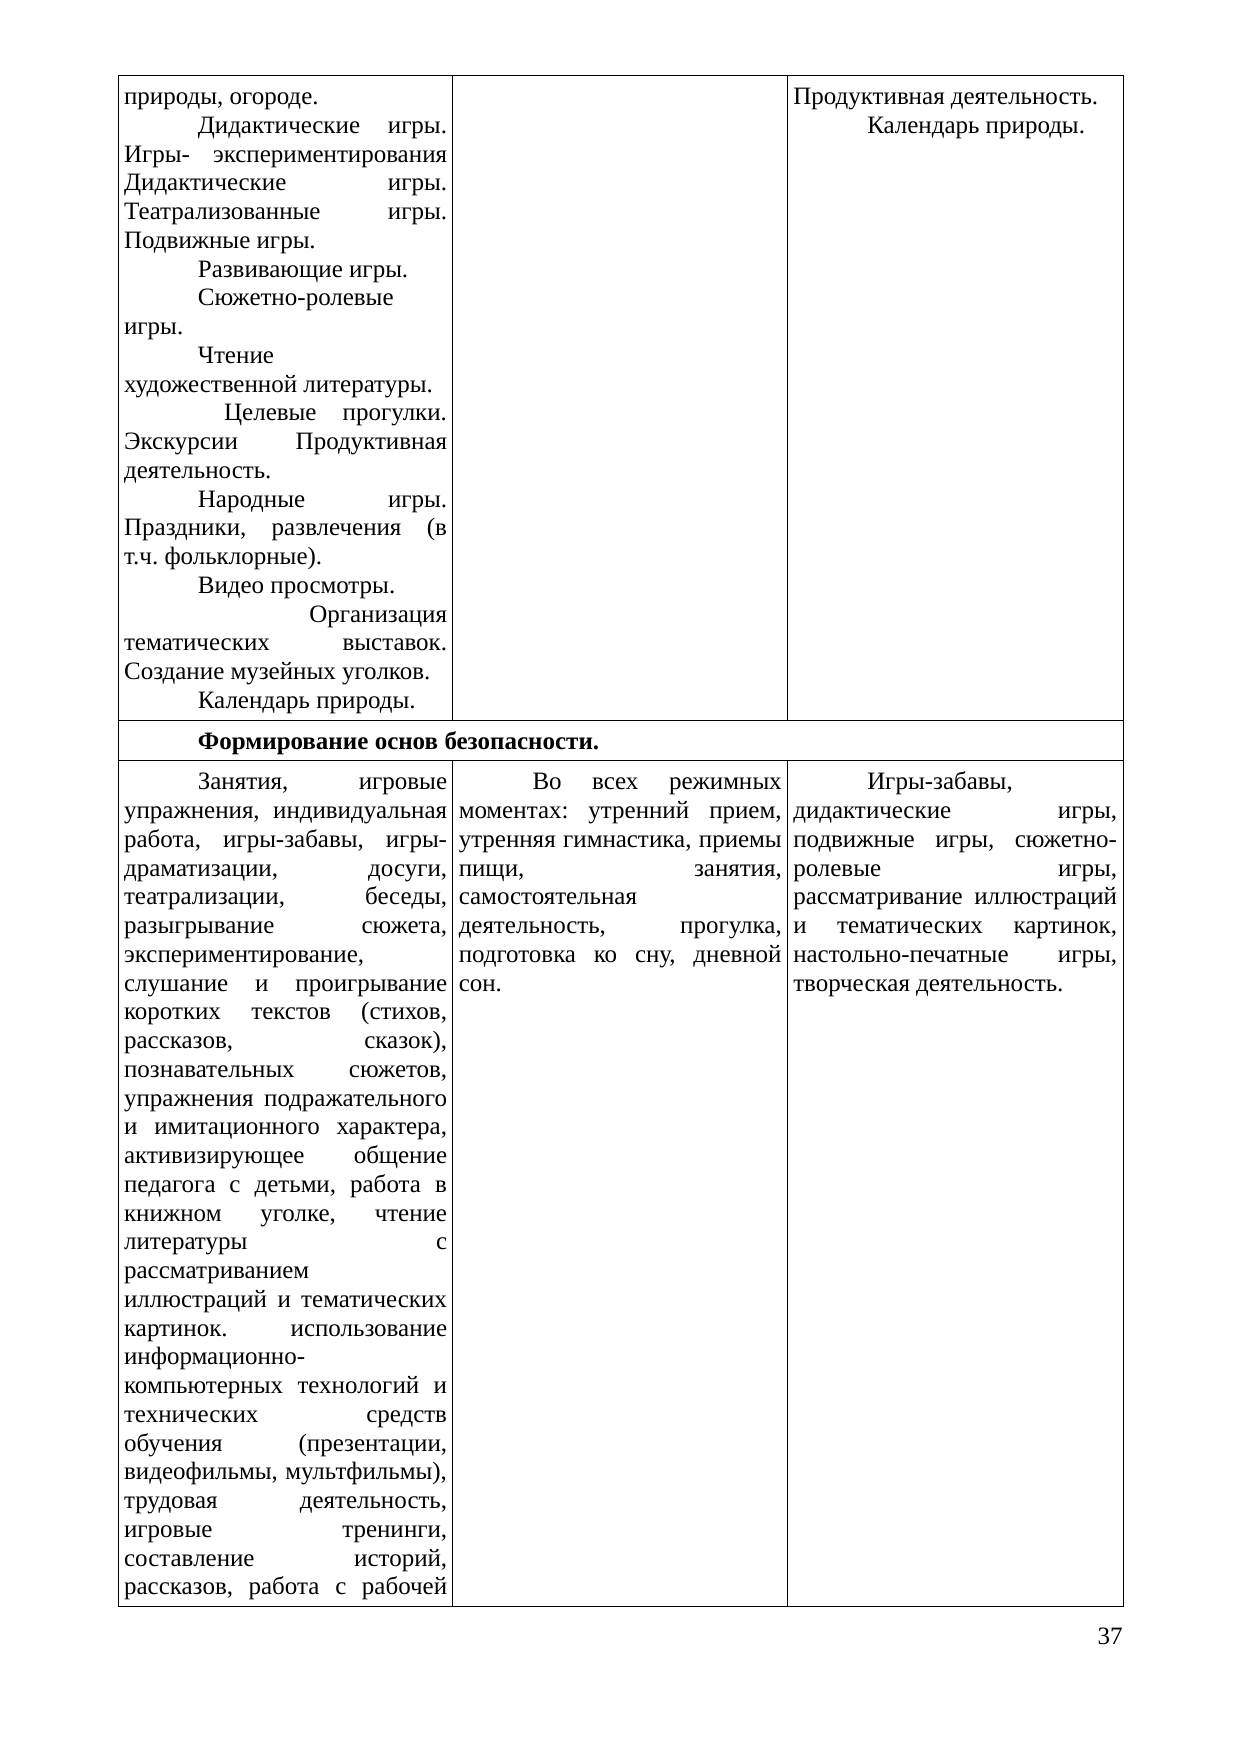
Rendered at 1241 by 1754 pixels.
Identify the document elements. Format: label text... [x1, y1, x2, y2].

table_cell Продуктивная деятельность. Календарь природы. [788, 76, 1123, 719]
table_cell [453, 76, 787, 719]
table_cell природы, огороде. Дидактические игры. Игры- экспериментирования Дидактические игры. Театрализованные игры. Подвижные игры. Развивающие игры. Сюжетно-ролевые игры. Чтение художественной литературы. Целевые прогулки. Экскурсии Продуктивная деятельность. Народные игры. Праздники, развлечения (в т.ч. фольклорные). Видео просмотры. Организация тематических выставок. Создание музейных уголков. Календарь природы. [119, 76, 452, 719]
table_cell Формирование основ безопасности. [119, 721, 1123, 760]
table_cell Занятия, игровые упражнения, индивидуальная работа, игры-забавы, игры-драматизации, досуги, театрализации, беседы, разыгрывание сюжета, экспериментирование, слушание и проигрывание коротких текстов (стихов, рассказов, сказок), познавательных сюжетов, упражнения подражательного и имитационного характера, активизирующее общение педагога с детьми, работа в книжном уголке, чтение литературы с рассматриванием иллюстраций и тематических картинок. использование информационно- компьютерных технологий и технических средств обучения (презентации, видеофильмы, мультфильмы), трудовая деятельность, игровые тренинги, составление историй, рассказов, работа с рабочей [119, 761, 452, 1606]
table_cell Во всех режимных моментах: утренний прием, утренняя гимнастика, приемы пищи, занятия, самостоятельная деятельность, прогулка, подготовка ко сну, дневной сон. [453, 761, 787, 1606]
table_cell Игры-забавы, дидактические игры, подвижные игры, сюжетно-ролевые игры, рассматривание иллюстраций и тематических картинок, настольно-печатные игры, творческая деятельность. [788, 761, 1123, 1606]
